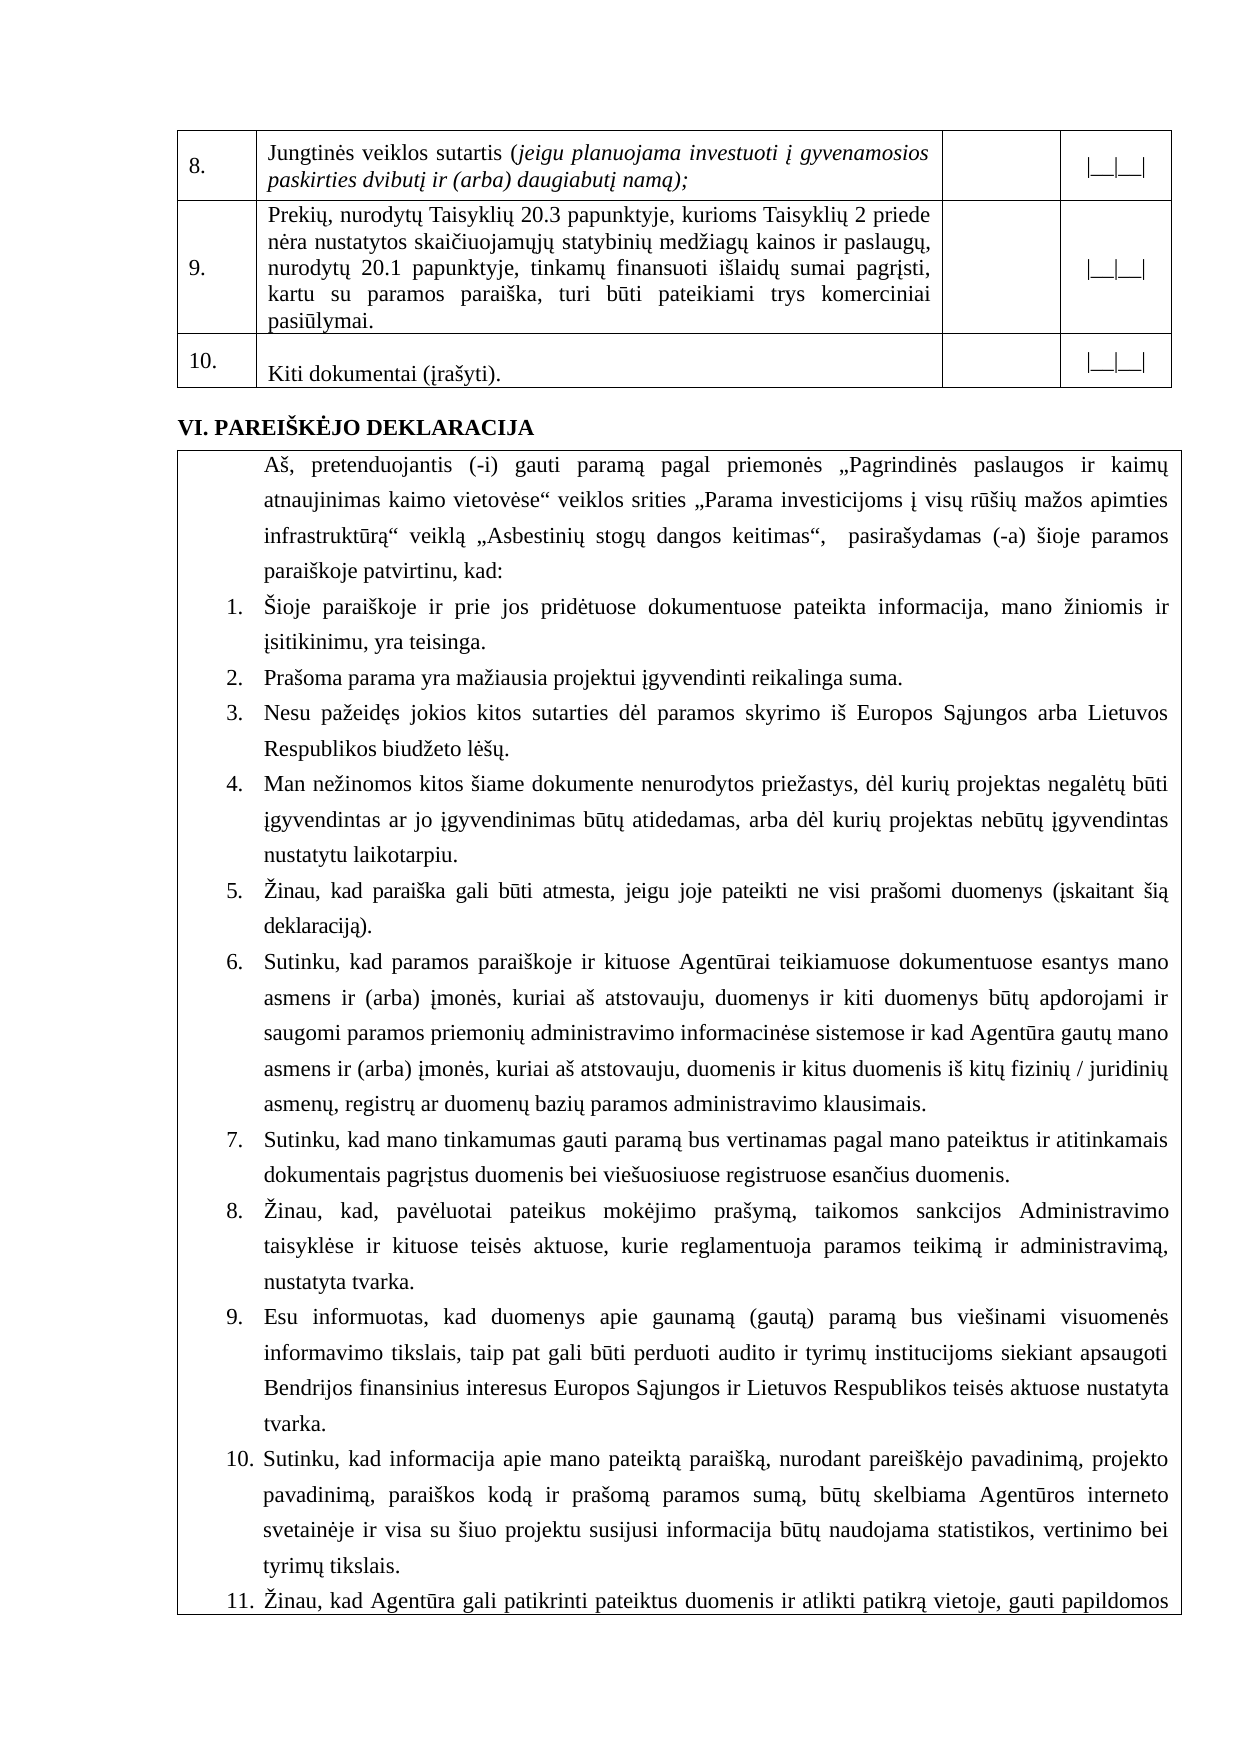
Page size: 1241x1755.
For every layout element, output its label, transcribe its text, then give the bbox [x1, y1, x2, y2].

table_cell [943, 201, 1060, 333]
table_cell 8. [178, 131, 256, 200]
table_cell Kiti dokumentai (įrašyti). [257, 334, 942, 387]
table_cell [943, 131, 1060, 200]
text VI. PAREIŠKĖJO DEKLARACIJA [177, 414, 1181, 441]
table_cell [943, 334, 1060, 387]
table_cell 9. [178, 201, 256, 333]
table_cell 10. [178, 334, 256, 387]
table_cell Prekių, nurodytų Taisyklių 20.3 papunktyje, kurioms Taisyklių 2 priede nėra nustatytos skaičiuojamųjų statybinių medžiagų kainos ir paslaugų, nurodytų 20.1 papunktyje, tinkamų finansuoti išlaidų sumai pagrįsti, kartu su paramos paraiška, turi būti pateikiami trys komerciniai pasiūlymai. [257, 201, 942, 333]
table_cell |__|__| [1061, 131, 1171, 200]
table_cell Jungtinės veiklos sutartis (jeigu planuojama investuoti į gyvenamosios paskirties dvibutį ir (arba) daugiabutį namą); [257, 131, 942, 200]
table_cell |__|__| [1061, 201, 1171, 333]
table_cell |__|__| [1061, 334, 1171, 387]
table_header Aš, pretenduojantis (-i) gauti paramą pagal priemonės „Pagrindinės paslaugos ir kaimų atnaujinimas kaimo vietovėse“ veiklos srities „Parama investicijoms į visų rūšių mažos apimties infrastruktūrą“ veiklą „Asbestinių stogų dangos keitimas“, pasirašydamas (-a) šioje paramos paraiškoje patvirtinu, kad: 1. Šioje paraiškoje ir prie jos pridėtuose dokumentuose pateikta informacija, mano žiniomis ir įsitikinimu, yra teisinga. 2. Prašoma parama yra mažiausia projektui įgyvendinti reikalinga suma. 3. Nesu pažeidęs jokios kitos sutarties dėl paramos skyrimo iš Europos Sąjungos arba Lietuvos Respublikos biudžeto lėšų. 4. Man nežinomos kitos šiame dokumente nenurodytos priežastys, dėl kurių projektas negalėtų būti įgyvendintas ar jo įgyvendinimas būtų atidedamas, arba dėl kurių projektas nebūtų įgyvendintas nustatytu laikotarpiu. 5. Žinau, kad paraiška gali būti atmesta, jeigu joje pateikti ne visi prašomi duomenys (įskaitant šią deklaraciją). 6. Sutinku, kad paramos paraiškoje ir kituose Agentūrai teikiamuose dokumentuose esantys mano asmens ir (arba) įmonės, kuriai aš atstovauju, duomenys ir kiti duomenys būtų apdorojami ir saugomi paramos priemonių administravimo informacinėse sistemose ir kad Agentūra gautų mano asmens ir (arba) įmonės, kuriai aš atstovauju, duomenis ir kitus duomenis iš kitų fizinių / juridinių asmenų, registrų ar duomenų bazių paramos administravimo klausimais. 7. Sutinku, kad mano tinkamumas gauti paramą bus vertinamas pagal mano pateiktus ir atitinkamais dokumentais pagrįstus duomenis bei viešuosiuose registruose esančius duomenis. 8. Žinau, kad, pavėluotai pateikus mokėjimo prašymą, taikomos sankcijos Administravimo taisyklėse ir kituose teisės aktuose, kurie reglamentuoja paramos teikimą ir administravimą, nustatyta tvarka. 9. Esu informuotas, kad duomenys apie gaunamą (gautą) paramą bus viešinami visuomenės informavimo tikslais, taip pat gali būti perduoti audito ir tyrimų institucijoms siekiant apsaugoti Bendrijos finansinius interesus Europos Sąjungos ir Lietuvos Respublikos teisės aktuose nustatyta tvarka. 10. Sutinku, kad informacija apie mano pateiktą paraišką, nurodant pareiškėjo pavadinimą, projekto pavadinimą, paraiškos kodą ir prašomą paramos sumą, būtų skelbiama Agentūros interneto svetainėje ir visa su šiuo projektu susijusi informacija būtų naudojama statistikos, vertinimo bei tyrimų tikslais. 11. Žinau, kad Agentūra gali patikrinti pateiktus duomenis ir atlikti patikrą vietoje, gauti papildomos [178, 451, 1181, 1614]
